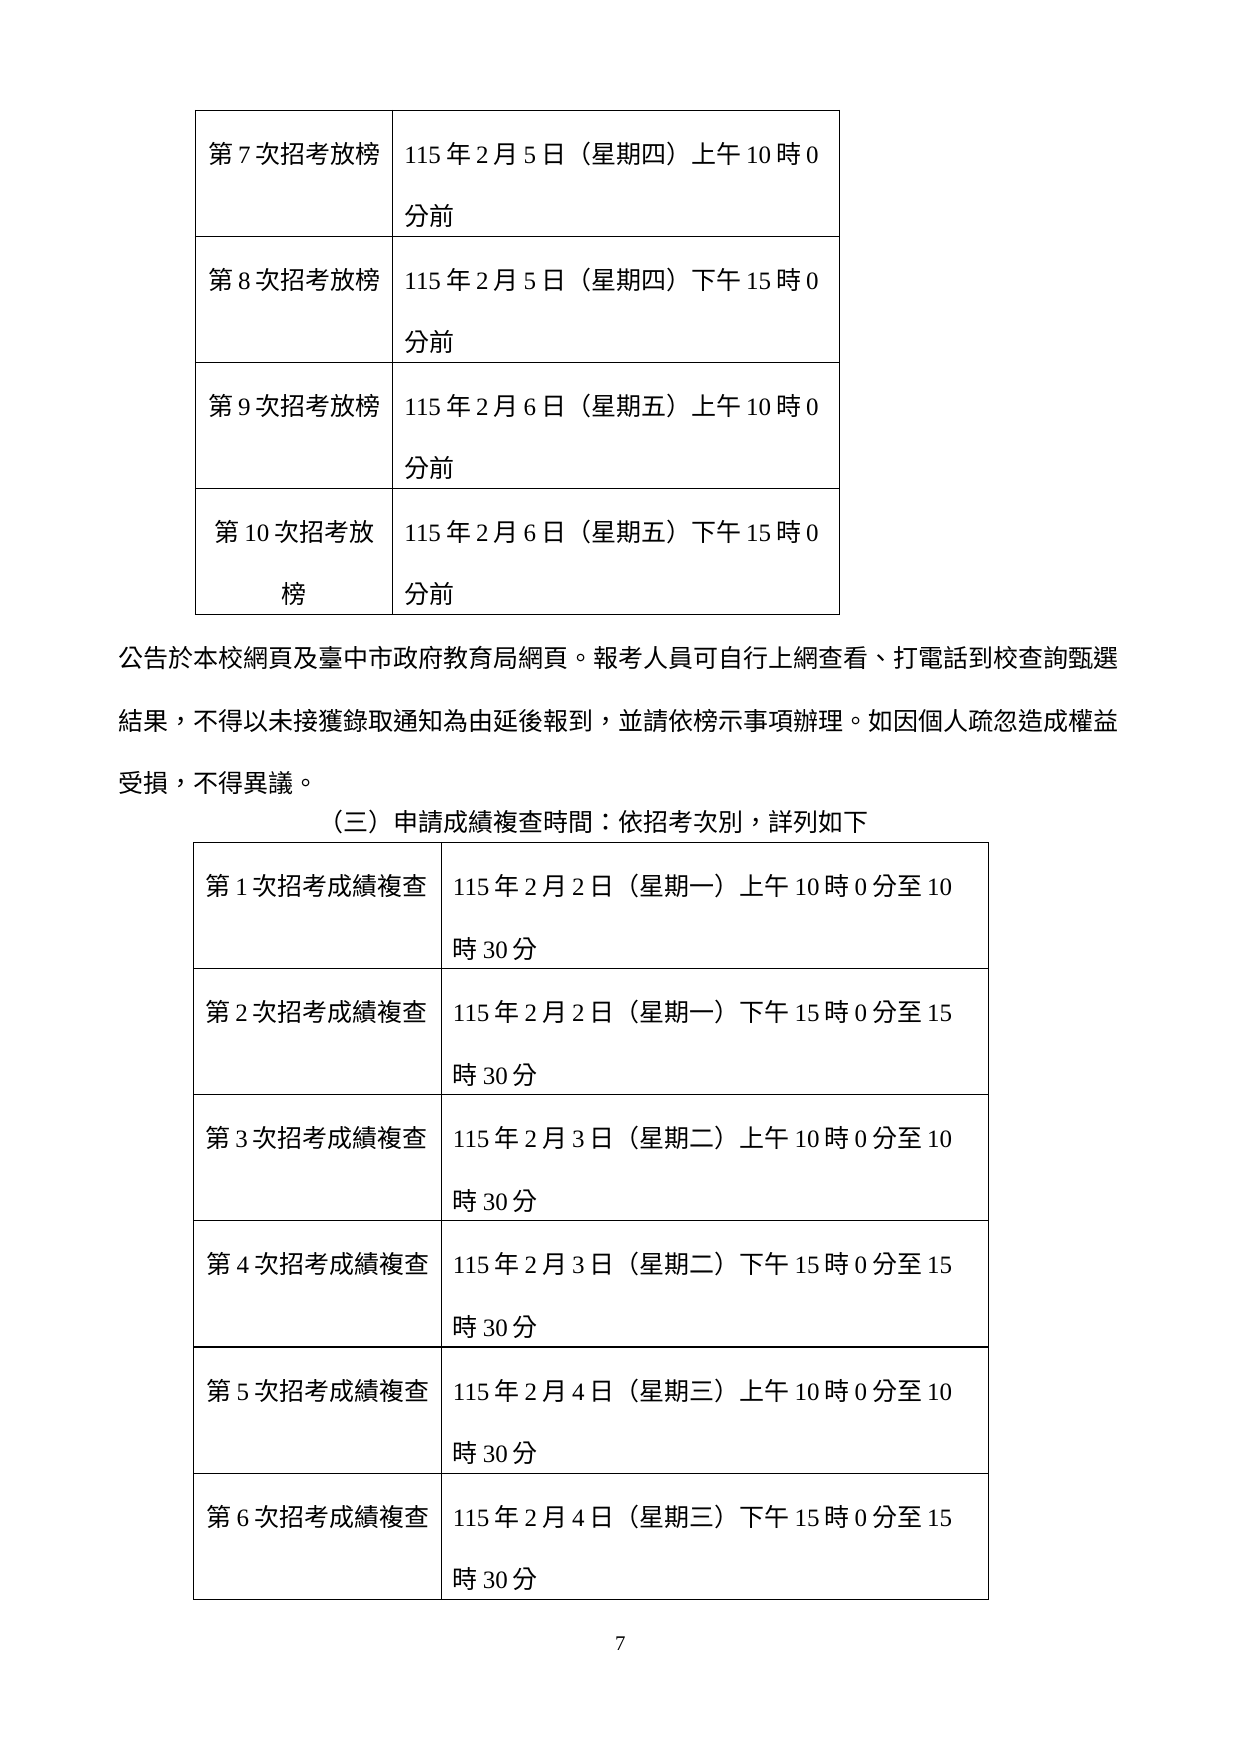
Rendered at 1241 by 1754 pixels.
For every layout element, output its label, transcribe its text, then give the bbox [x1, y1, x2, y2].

table_cell 115年2月2日（星期一）下午15時0分至15時30分 [442, 969, 988, 1094]
table_cell 115年2月5日（星期四）上午10時0分前 [393, 111, 839, 236]
text （三）申請成績複查時間：依招考次別，詳列如下 [318, 802, 1122, 839]
table_cell 115年2月6日（星期五）下午15時0分前 [393, 489, 839, 614]
table_cell 第5次招考成績複查 [194, 1348, 441, 1472]
table_cell 第8次招考放榜 [196, 237, 392, 362]
table_cell 第6次招考成績複查 [194, 1474, 441, 1598]
table_cell 第9次招考放榜 [196, 363, 392, 488]
table_cell 第2次招考成績複查 [194, 969, 441, 1094]
table_cell 115年2月5日（星期四）下午15時0分前 [393, 237, 839, 362]
text 公告於本校網頁及臺中市政府教育局網頁。報考人員可自行上網查看、打電話到校查詢甄選結果，不得以未接獲錄取通知為由延後報到，並請依榜示事項辦理。如因個人疏忽造成權益受損，不得異議。 [118, 615, 1122, 802]
table_cell 115年2月3日（星期二）下午15時0分至15時30分 [442, 1221, 988, 1346]
table_cell 第10次招考放榜 [196, 489, 392, 614]
table_cell 第3次招考成績複查 [194, 1095, 441, 1220]
table_cell 第7次招考放榜 [196, 111, 392, 236]
table_cell 115年2月4日（星期三）上午10時0分至10時30分 [442, 1348, 988, 1472]
table_header 第1次招考成績複查 [194, 843, 441, 968]
table_cell 115年2月3日（星期二）上午10時0分至10時30分 [442, 1095, 988, 1220]
table_cell 115年2月4日（星期三）下午15時0分至15時30分 [442, 1474, 988, 1598]
table_cell 115年2月6日（星期五）上午10時0分前 [393, 363, 839, 488]
table_cell 第4次招考成績複查 [194, 1221, 441, 1346]
table_header 115年2月2日（星期一）上午10時0分至10時30分 [442, 843, 988, 968]
